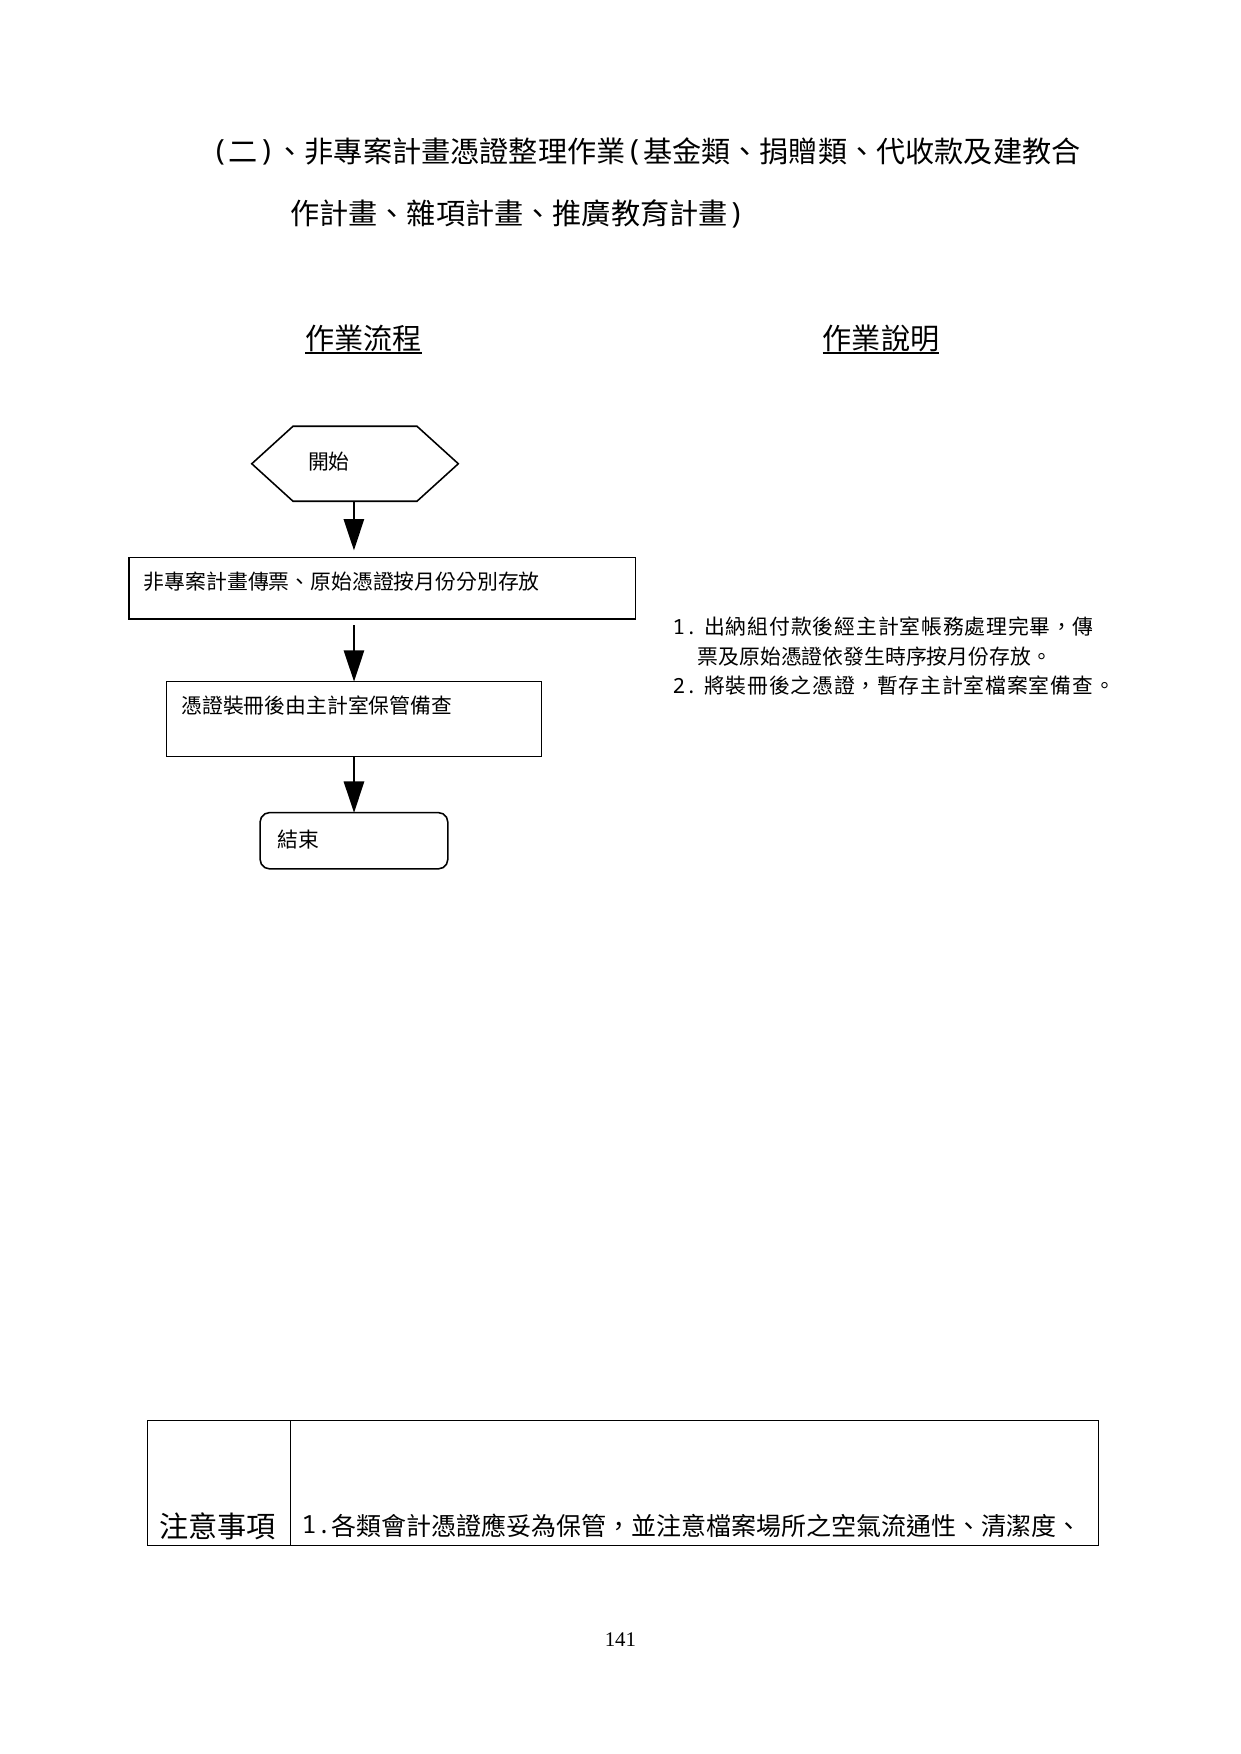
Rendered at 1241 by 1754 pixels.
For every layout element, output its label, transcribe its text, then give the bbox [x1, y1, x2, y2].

table_header 1.各類會計憑證應妥為保管，並注意檔案場所之空氣流通性、清潔度、 [291, 1421, 1098, 1545]
table_header 作業流程 [148, 295, 646, 358]
table_header 注意事項 [148, 1421, 290, 1545]
text (二)、非專案計畫憑證整理作業(基金類、捐贈類、代收款及建教合作計畫、雜項計畫、推廣教育計畫) [176, 108, 1092, 233]
table_header 作業說明 [646, 295, 1115, 358]
